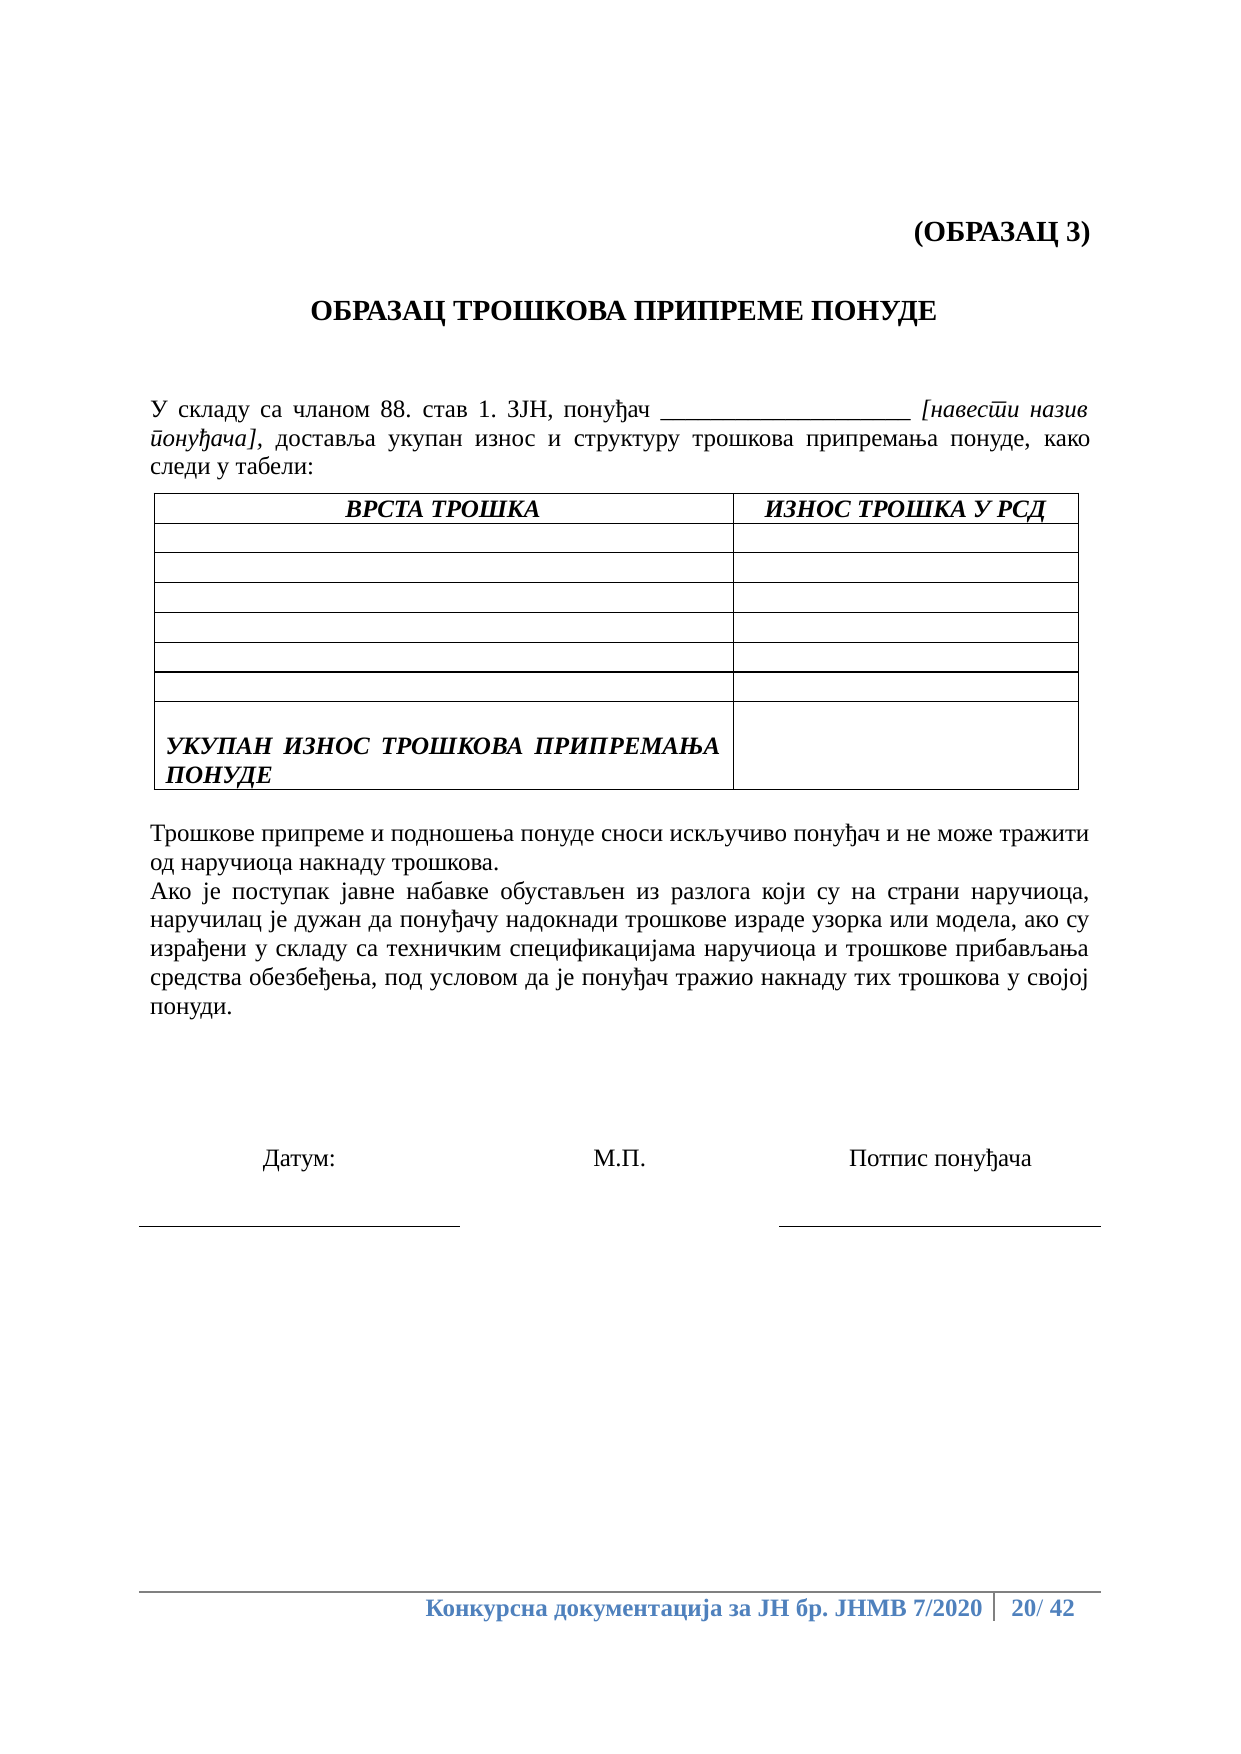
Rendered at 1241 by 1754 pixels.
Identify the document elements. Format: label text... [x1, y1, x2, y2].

table_header ИЗНОС ТРОШКА У РСД [734, 494, 1078, 522]
table_cell [734, 673, 1078, 701]
text (ОБРАЗАЦ 3) [150, 214, 1090, 247]
table_cell [779, 1185, 1101, 1226]
table_cell [734, 702, 1078, 788]
table_cell [460, 1185, 779, 1226]
table_cell [734, 643, 1078, 671]
table_cell [139, 1185, 459, 1226]
table_cell [155, 524, 733, 552]
table_header Потпис понуђача [779, 1143, 1101, 1184]
table_header Датум: [139, 1143, 459, 1184]
text Трошкове припреме и подношења понуде сноси искључиво понуђач и не може тражити од наручиоца накнаду трошкова. [150, 818, 1090, 876]
table_cell [155, 673, 733, 701]
table_cell [155, 613, 733, 642]
table_cell [155, 553, 733, 582]
table_cell [734, 524, 1078, 552]
text ОБРАЗАЦ ТРОШКОВА ПРИПРЕМЕ ПОНУДЕ [150, 293, 1090, 327]
table_header М.П. [460, 1143, 779, 1184]
table_cell [155, 643, 733, 671]
table_cell УКУПАН ИЗНОС ТРОШКОВА ПРИПРЕМАЊА ПОНУДЕ [155, 702, 733, 788]
table_header ВРСТА ТРОШКА [155, 494, 733, 522]
table_cell [734, 553, 1078, 582]
text У складу са чланом 88. став 1. ЗЈН, понуђач ____________________ [навести назив понуђача], доставља укупан износ и структуру трошкова припремања понуде, како следи у табели: [150, 394, 1090, 480]
text Ако је поступак јавне набавке обустављен из разлога који су на страни наручиоца, наручилац је дужан да понуђачу надокнади трошкове израде узорка или модела, ако су израђени у складу са техничким спецификацијама наручиоца и трошкове прибављања средства обезбеђења, под условом да је понуђач тражио накнаду тих трошкова у својој понуди. [150, 876, 1090, 1019]
table_cell [734, 583, 1078, 612]
table_cell [155, 583, 733, 612]
table_cell [734, 613, 1078, 642]
